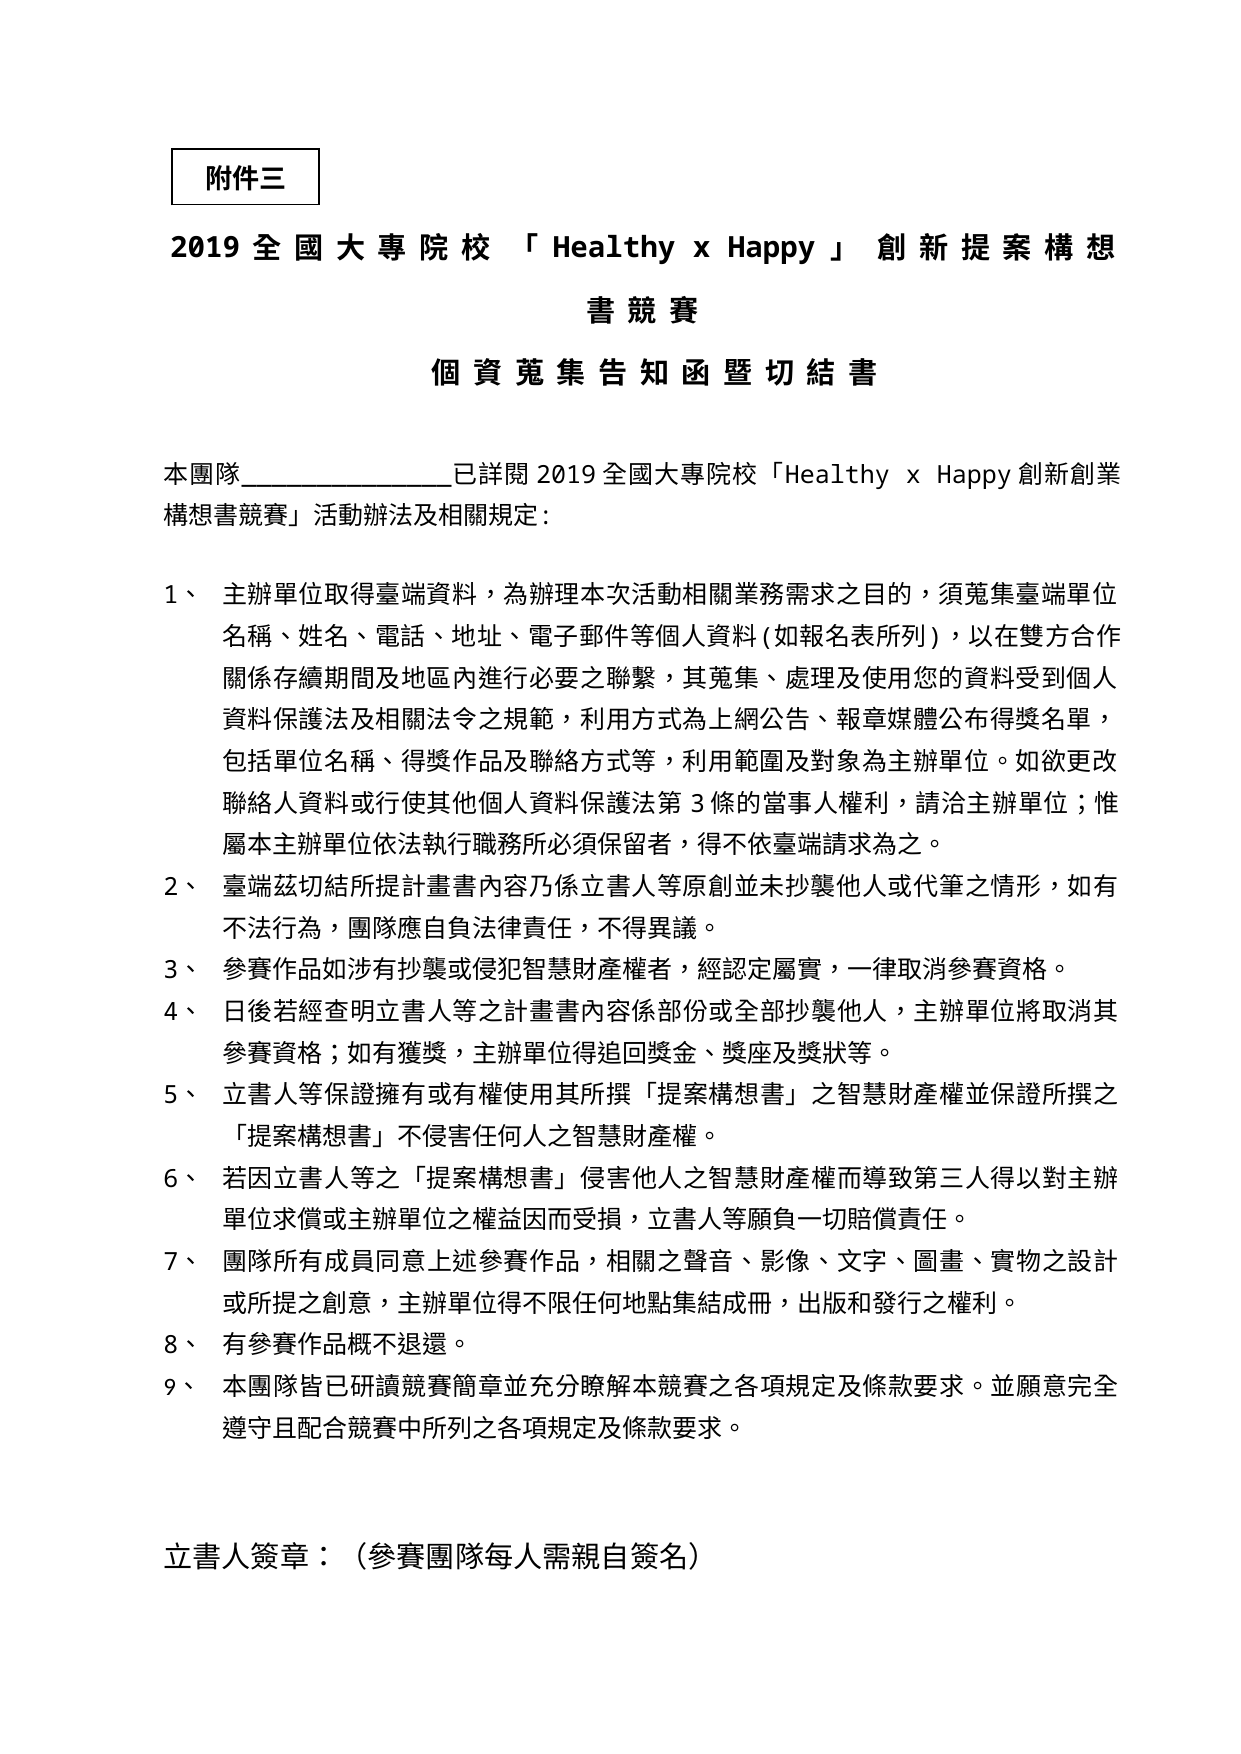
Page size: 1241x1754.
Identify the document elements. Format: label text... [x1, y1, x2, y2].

list 臺端茲切結所提計畫書內容乃係立書人等原創並未抄襲他人或代筆之情形，如有不法行為，團隊應自負法律責任，不得異議。 [163, 867, 1121, 944]
list 日後若經查明立書人等之計畫書內容係部份或全部抄襲他人，主辦單位將取消其參賽資格；如有獲獎，主辦單位得追回獎金、獎座及獎狀等。 [163, 992, 1121, 1069]
list 參賽作品如涉有抄襲或侵犯智慧財產權者，經認定屬實，一律取消參賽資格。 [163, 950, 1121, 986]
text 本團隊______________已詳閱2019全國大專院校「Healthy x Happy創新創業構想書競賽」活動辦法及相關規定: [163, 454, 1121, 532]
list 若因立書人等之「提案構想書」侵害他人之智慧財產權而導致第三人得以對主辦單位求償或主辦單位之權益因而受損，立書人等願負一切賠償責任。 [163, 1158, 1121, 1236]
list 本團隊皆已研讀競賽簡章並充分瞭解本競賽之各項規定及條款要求。並願意完全遵守且配合競賽中所列之各項規定及條款要求。 [163, 1367, 1121, 1444]
text 2019全國大專院校「Healthy x Happy」創新提案構想書競賽 [163, 204, 1121, 329]
list 主辦單位取得臺端資料，為辦理本次活動相關業務需求之目的，須蒐集臺端單位名稱、姓名、電話、地址、電子郵件等個人資料(如報名表所列)，以在雙方合作關係存續期間及地區內進行必要之聯繫，其蒐集、處理及使用您的資料受到個人資料保護法及相關法令之規範，利用方式為上網公告、報章媒體公布得獎名單，包括單位名稱、得獎作品及聯絡方式等，利用範圍及對象為主辦單位。如欲更改聯絡人資料或行使其他個人資料保護法第3條的當事人權利，請洽主辦單位；惟屬本主辦單位依法執行職務所必須保留者，得不依臺端請求為之。 [163, 575, 1121, 861]
list 團隊所有成員同意上述參賽作品，相關之聲音、影像、文字、圖畫、實物之設計或所提之創意，主辦單位得不限任何地點集結成冊，出版和發行之權利。 [163, 1242, 1121, 1319]
list 立書人等保證擁有或有權使用其所撰「提案構想書」之智慧財產權並保證所撰之「提案構想書」不侵害任何人之智慧財產權。 [163, 1075, 1121, 1153]
subtitle 個資蒐集告知函暨切結書 [176, 329, 1104, 392]
text [173, 150, 318, 204]
text 立書人簽章：（參賽團隊每人需親自簽名） [163, 1533, 1121, 1575]
text 附件三 [188, 157, 303, 196]
list 有參賽作品概不退還。 [163, 1325, 1121, 1361]
